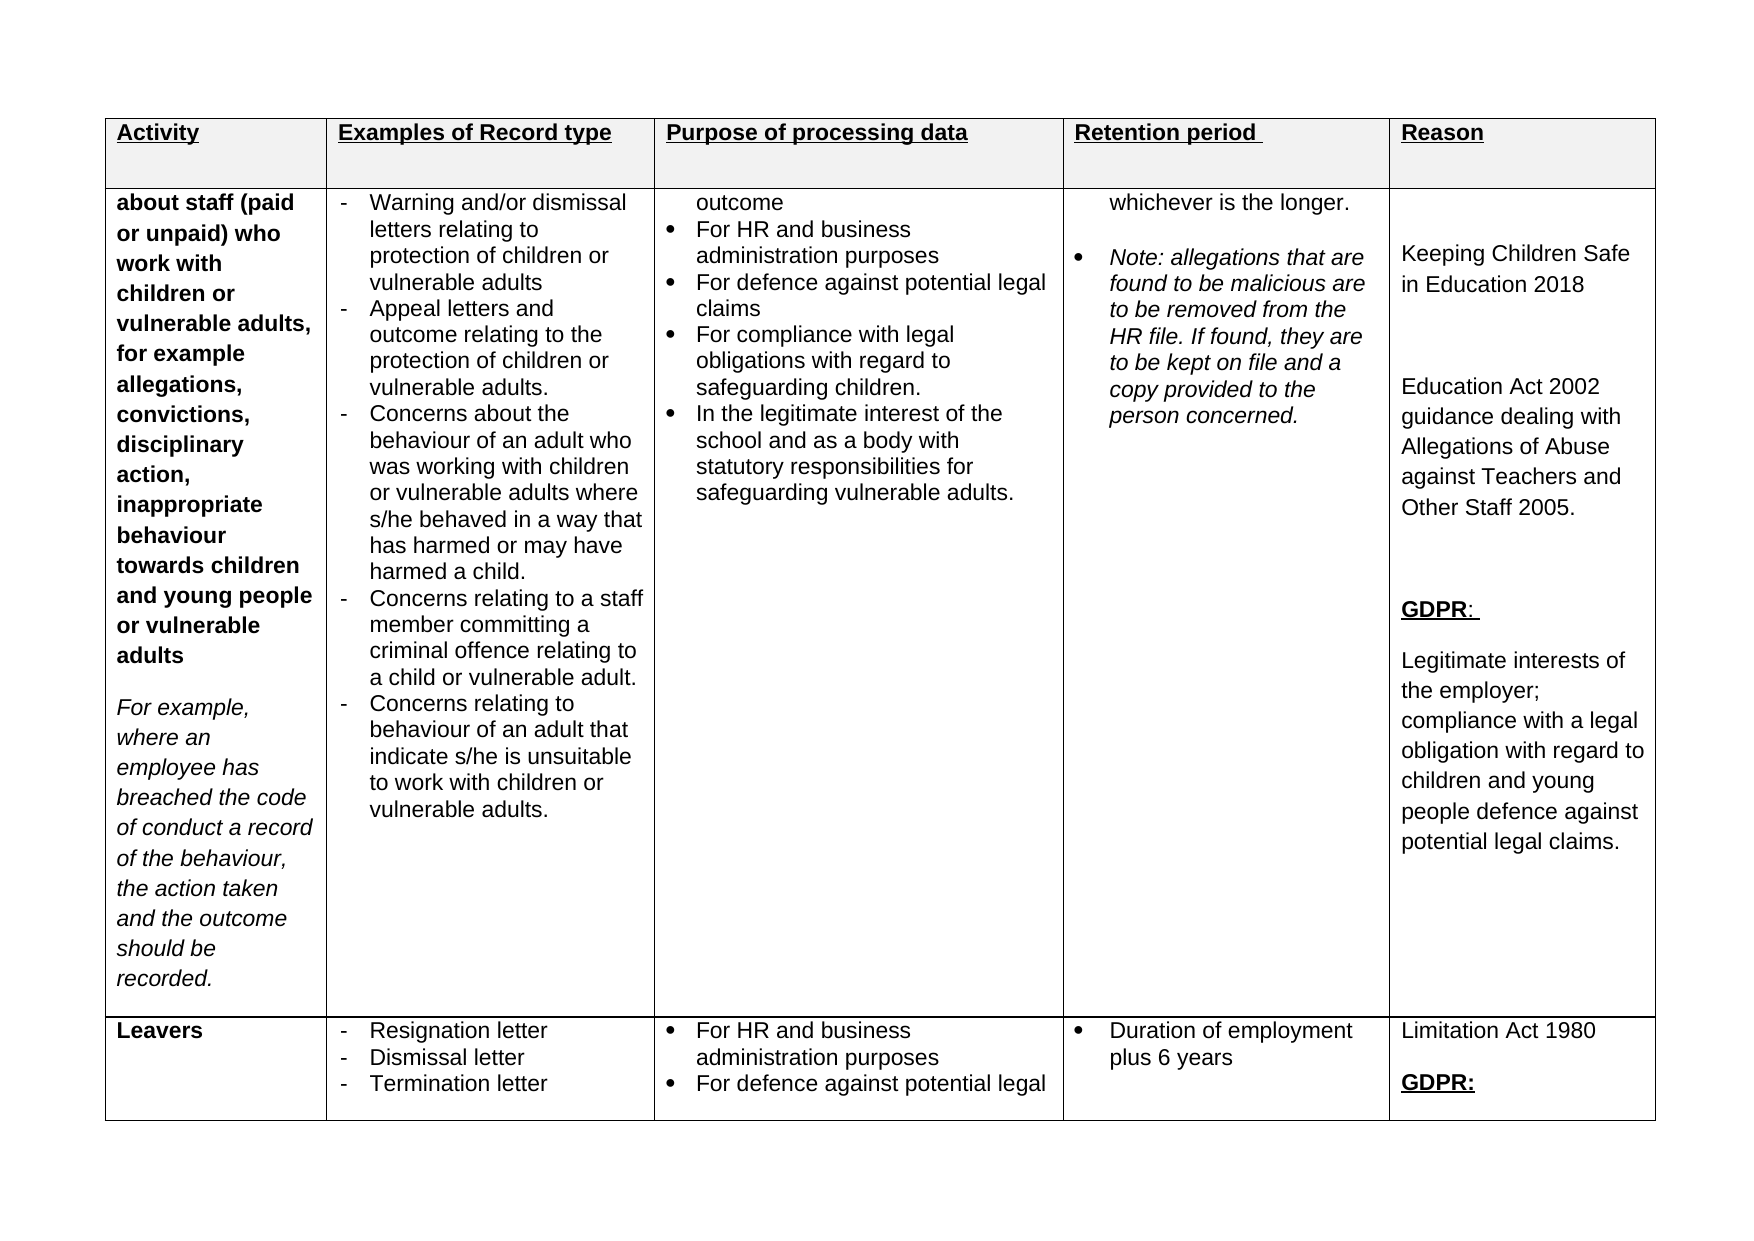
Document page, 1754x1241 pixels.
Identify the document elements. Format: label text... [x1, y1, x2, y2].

table_cell Resignation letter Dismissal letter Termination letter [327, 1018, 654, 1119]
table_header Reason [1390, 119, 1655, 188]
table_header Examples of Record type [327, 119, 654, 188]
table_cell whichever is the longer. Note: allegations that are found to be malicious are to be removed from the HR file. If found, they are to be kept on file and a copy provided to the person concerned. [1064, 189, 1389, 1016]
table_header Purpose of processing data [655, 119, 1063, 188]
table_cell To maintain a record of the operation of disciplinary and grievance procedures and their outcome For HR and business administration purposes For defence against potential legal claims For compliance with legal obligations with regard to safeguarding children. In the legitimate interest of the school and as a body with statutory responsibilities for safeguarding vulnerable adults. [655, 189, 1063, 1016]
table_cell Leavers [106, 1018, 326, 1119]
table_cell Duration of employment plus 6 years [1064, 1018, 1389, 1119]
table_cell For HR and business administration purposes For defence against potential legal claims May also be necessary for compliance with legal obligations [655, 1018, 1063, 1119]
table_cell Warning and/or dismissal letters relating to protection of children or vulnerable adults Appeal letters and outcome relating to the protection of children or vulnerable adults. Concerns about the behaviour of an adult who was working with children or vulnerable adults where s/he behaved in a way that has harmed or may have harmed a child. Concerns relating to a staff member committing a criminal offence relating to a child or vulnerable adult. Concerns relating to behaviour of an adult that indicate s/he is unsuitable to work with children or vulnerable adults. [327, 189, 654, 1016]
table_cell Keeping Children Safe in Education 2018 Education Act 2002 guidance dealing with Allegations of Abuse against Teachers and Other Staff 2005. GDPR: Legitimate interests of the employer; compliance with a legal obligation with regard to children and young people defence against potential legal claims. [1390, 189, 1655, 1016]
table_cell about staff (paid or unpaid) who work with children or vulnerable adults, for example allegations, convictions, disciplinary action, inappropriate behaviour towards children and young people or vulnerable adults For example, where an employee has breached the code of conduct a record of the behaviour, the action taken and the outcome should be recorded. [106, 189, 326, 1016]
table_cell Limitation Act 1980 GDPR: [1390, 1018, 1655, 1119]
table_header Retention period [1064, 119, 1389, 188]
table_header Activity [106, 119, 326, 188]
